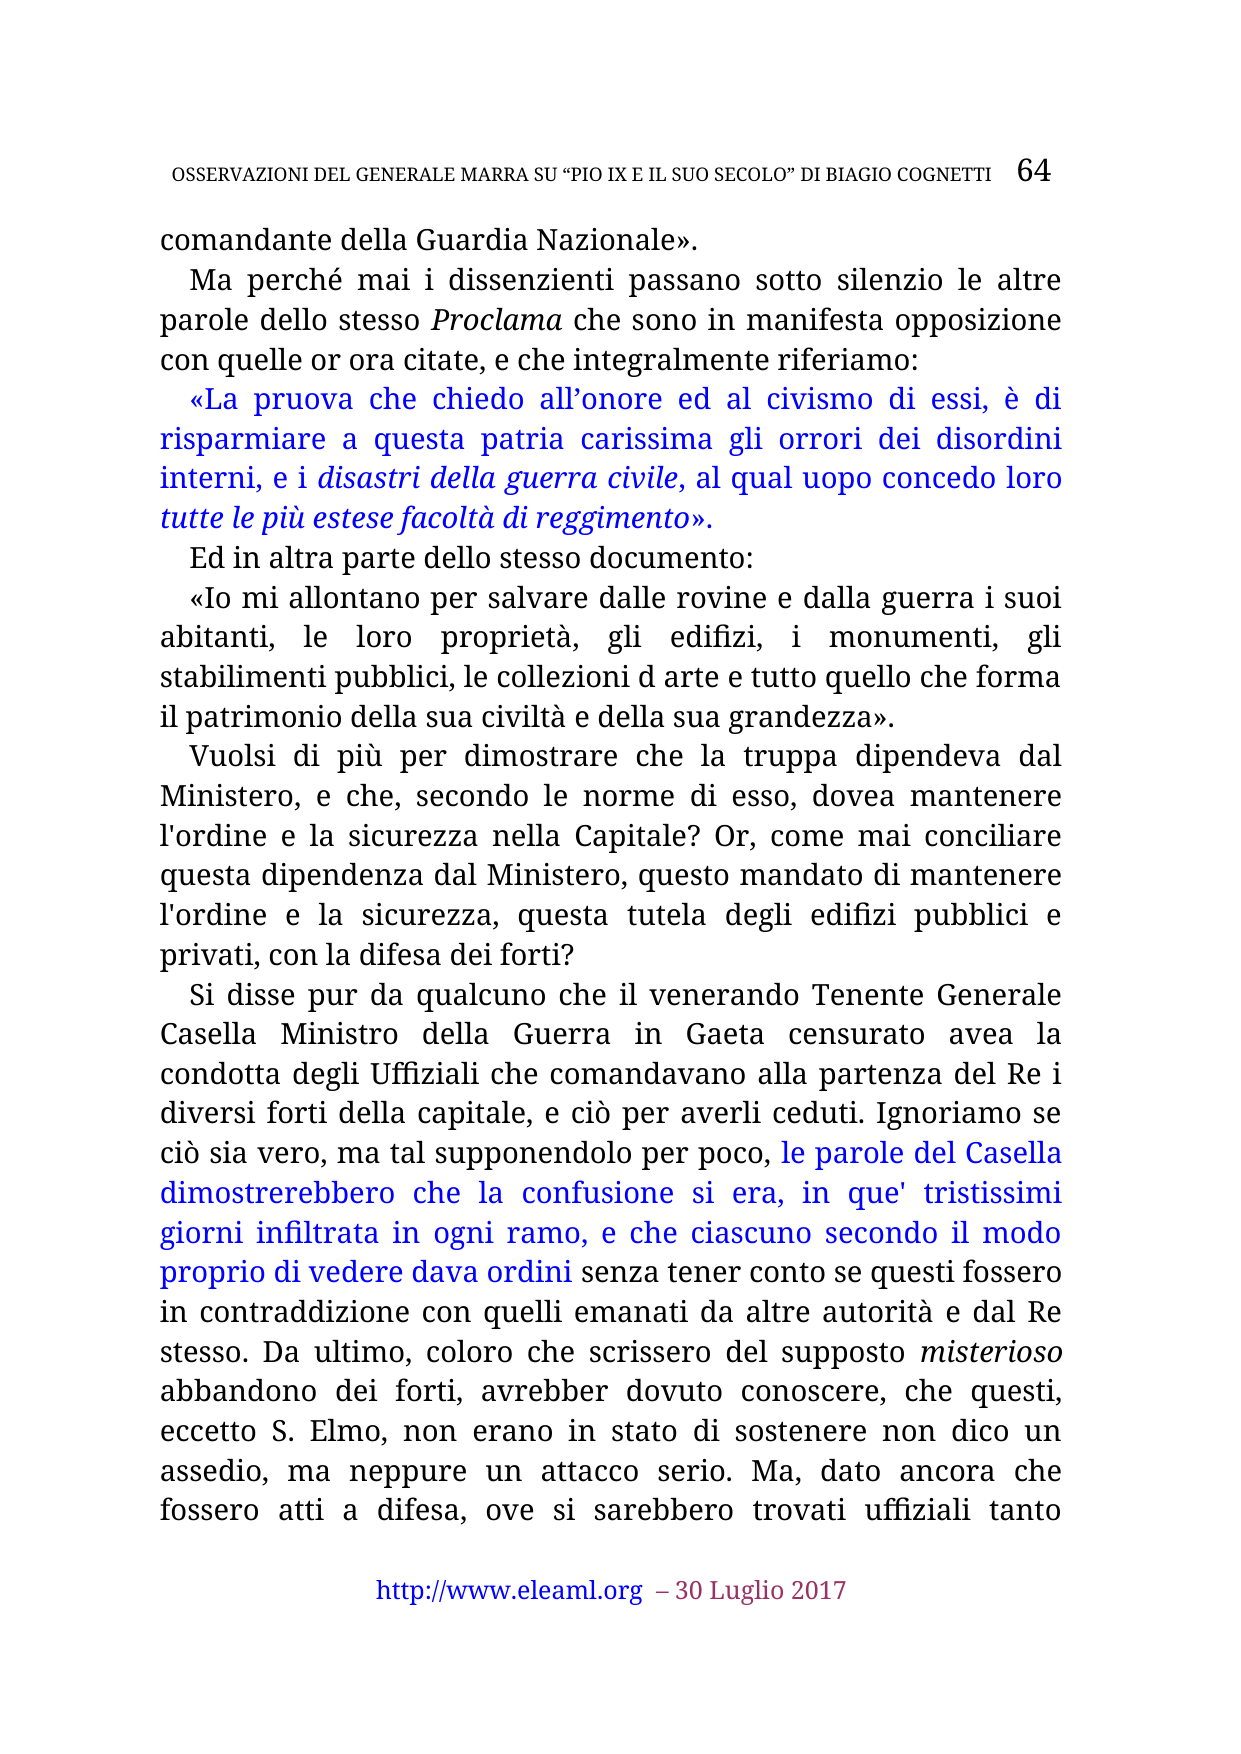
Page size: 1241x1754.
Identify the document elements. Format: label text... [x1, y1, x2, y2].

text comandante della Guardia Nazionale». [159, 220, 1063, 259]
text «Io mi allontano per salvare dalle rovine e dalla guerra i suoi abitanti, le loro proprietà, gli edifizi, i monumenti, gli stabilimenti pubblici, le collezioni d arte e tutto quello che forma il patrimonio della sua civiltà e della sua grandezza». [159, 577, 1063, 736]
text Vuolsi di più per dimostrare che la truppa dipendeva dal Ministero, e che, secondo le norme di esso, dovea mantenere l'ordine e la sicurezza nella Capitale? Or, come mai conciliare questa dipendenza dal Ministero, questo mandato di mantenere l'ordine e la sicurezza, questa tutela degli edifizi pubblici e privati, con la difesa dei forti? [159, 736, 1063, 974]
text Ed in altra parte dello stesso documento: [159, 537, 1063, 577]
text «La pruova che chiedo all’onore ed al civismo di essi, è di risparmiare a questa patria carissima gli orrori dei disordini interni, e i disastri della guerra civile, al qual uopo concedo loro tutte le più estese facoltà di reggimento». [159, 378, 1063, 537]
text Si disse pur da qualcuno che il venerando Tenente Generale Casella Ministro della Guerra in Gaeta censurato avea la condotta degli Uffiziali che comandavano alla partenza del Re i diversi forti della capitale, e ciò per averli ceduti. Ignoriamo se ciò sia vero, ma tal supponendolo per poco, le parole del Casella dimostrerebbero che la confusione si era, in que' tristissimi giorni infiltrata in ogni ramo, e che ciascuno secondo il modo proprio di vedere dava ordini senza tener conto se questi fossero in contraddizione con quelli emanati da altre autorità e dal Re stesso. Da ultimo, coloro che scrissero del supposto misterioso abbandono dei forti, avrebber dovuto conoscere, che questi, eccetto S. Elmo, non erano in stato di sostenere non dico un assedio, ma neppure un attacco serio. Ma, dato ancora che fossero atti a difesa, ove si sarebbero trovati uffiziali tanto [159, 974, 1063, 1529]
text Ma perché mai i dissenzienti passano sotto silenzio le altre parole dello stesso Proclama che sono in manifesta opposizione con quelle or ora citate, e che integralmente riferiamo: [159, 259, 1063, 378]
